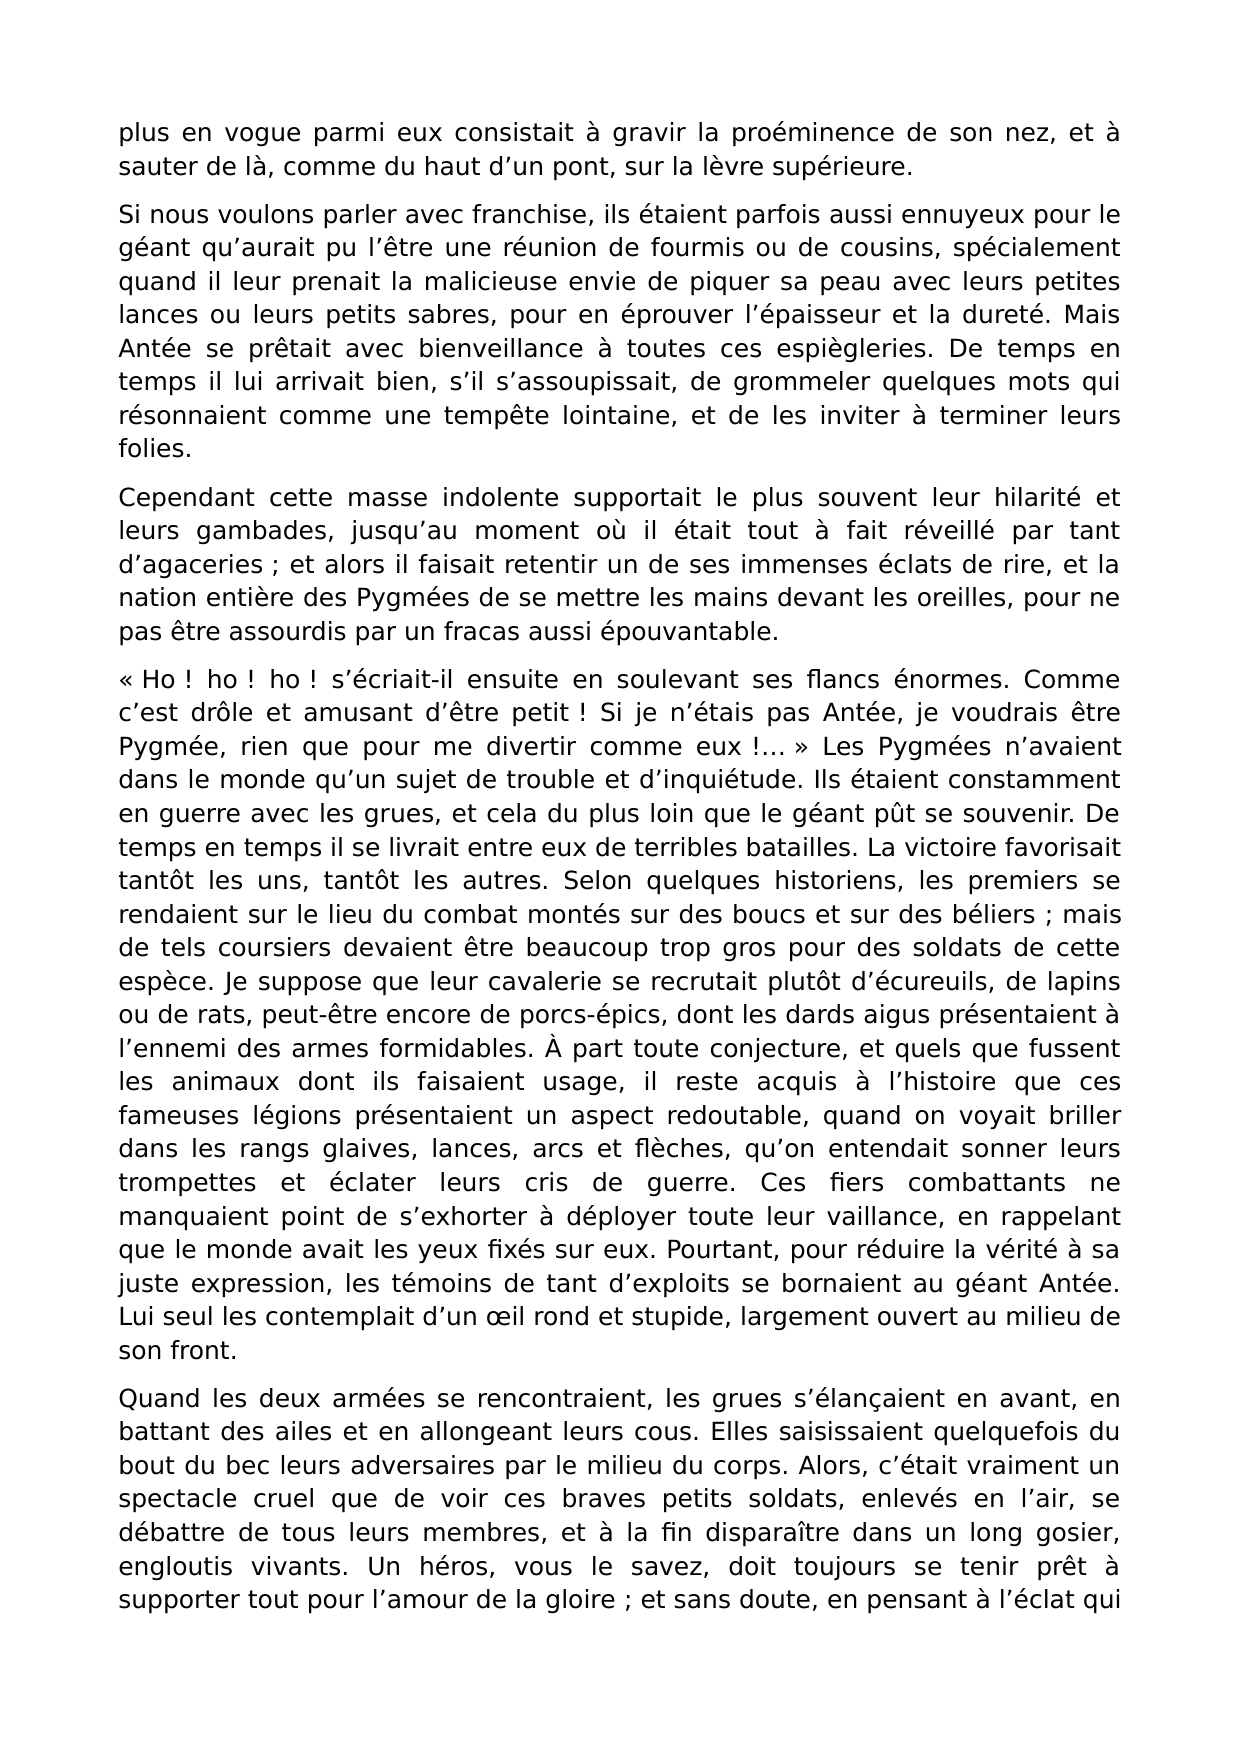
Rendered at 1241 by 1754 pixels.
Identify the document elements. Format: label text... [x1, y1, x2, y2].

text Quand les deux armées se rencontraient, les grues s’élançaient en avant, en battant des ailes et en allongeant leurs cous. Elles saisissaient quelquefois du bout du bec leurs adversaires par le milieu du corps. Alors, c’était vraiment un spectacle cruel que de voir ces braves petits soldats, enlevés en l’air, se débattre de tous leurs membres, et à la fin disparaître dans un long gosier, engloutis vivants. Un héros, vous le savez, doit toujours se tenir prêt à supporter tout pour l’amour de la gloire ; et sans doute, en pensant à l’éclat qui [118, 1384, 1122, 1614]
text Si nous voulons parler avec franchise, ils étaient parfois aussi ennuyeux pour le géant qu’aurait pu l’être une réunion de fourmis ou de cousins, spécialement quand il leur prenait la malicieuse envie de piquer sa peau avec leurs petites lances ou leurs petits sabres, pour en éprouver l’épaisseur et la dureté. Mais Antée se prêtait avec bienveillance à toutes ces espiègleries. De temps en temps il lui arrivait bien, s’il s’assoupissait, de grommeler quelques mots qui résonnaient comme une tempête lointaine, et de les inviter à terminer leurs folies. [118, 200, 1122, 464]
text plus en vogue parmi eux consistait à gravir la proéminence de son nez, et à sauter de là, comme du haut d’un pont, sur la lèvre supérieure. [118, 118, 1122, 181]
text Cependant cette masse indolente supportait le plus souvent leur hilarité et leurs gambades, jusqu’au moment où il était tout à fait réveillé par tant d’agaceries ; et alors il faisait retentir un de ses immenses éclats de rire, et la nation entière des Pygmées de se mettre les mains devant les oreilles, pour ne pas être assourdis par un fracas aussi épouvantable. [118, 483, 1122, 646]
text « Ho ! ho ! ho ! s’écriait-il ensuite en soulevant ses flancs énormes. Comme c’est drôle et amusant d’être petit ! Si je n’étais pas Antée, je voudrais être Pygmée, rien que pour me divertir comme eux !… » Les Pygmées n’avaient dans le monde qu’un sujet de trouble et d’inquiétude. Ils étaient constamment en guerre avec les grues, et cela du plus loin que le géant pût se souvenir. De temps en temps il se livrait entre eux de terribles batailles. La victoire favorisait tantôt les uns, tantôt les autres. Selon quelques historiens, les premiers se rendaient sur le lieu du combat montés sur des boucs et sur des béliers ; mais de tels coursiers devaient être beaucoup trop gros pour des soldats de cette espèce. Je suppose que leur cavalerie se recrutait plutôt d’écureuils, de lapins ou de rats, peut-être encore de porcs-épics, dont les dards aigus présentaient à l’ennemi des armes formidables. À part toute conjecture, et quels que fussent les animaux dont ils faisaient usage, il reste acquis à l’histoire que ces fameuses légions présentaient un aspect redoutable, quand on voyait briller dans les rangs glaives, lances, arcs et flèches, qu’on entendait sonner leurs trompettes et éclater leurs cris de guerre. Ces fiers combattants ne manquaient point de s’exhorter à déployer toute leur vaillance, en rappelant que le monde avait les yeux fixés sur eux. Pourtant, pour réduire la vérité à sa juste expression, les témoins de tant d’exploits se bornaient au géant Antée. Lui seul les contemplait d’un œil rond et stupide, largement ouvert au milieu de son front. [118, 665, 1122, 1365]
